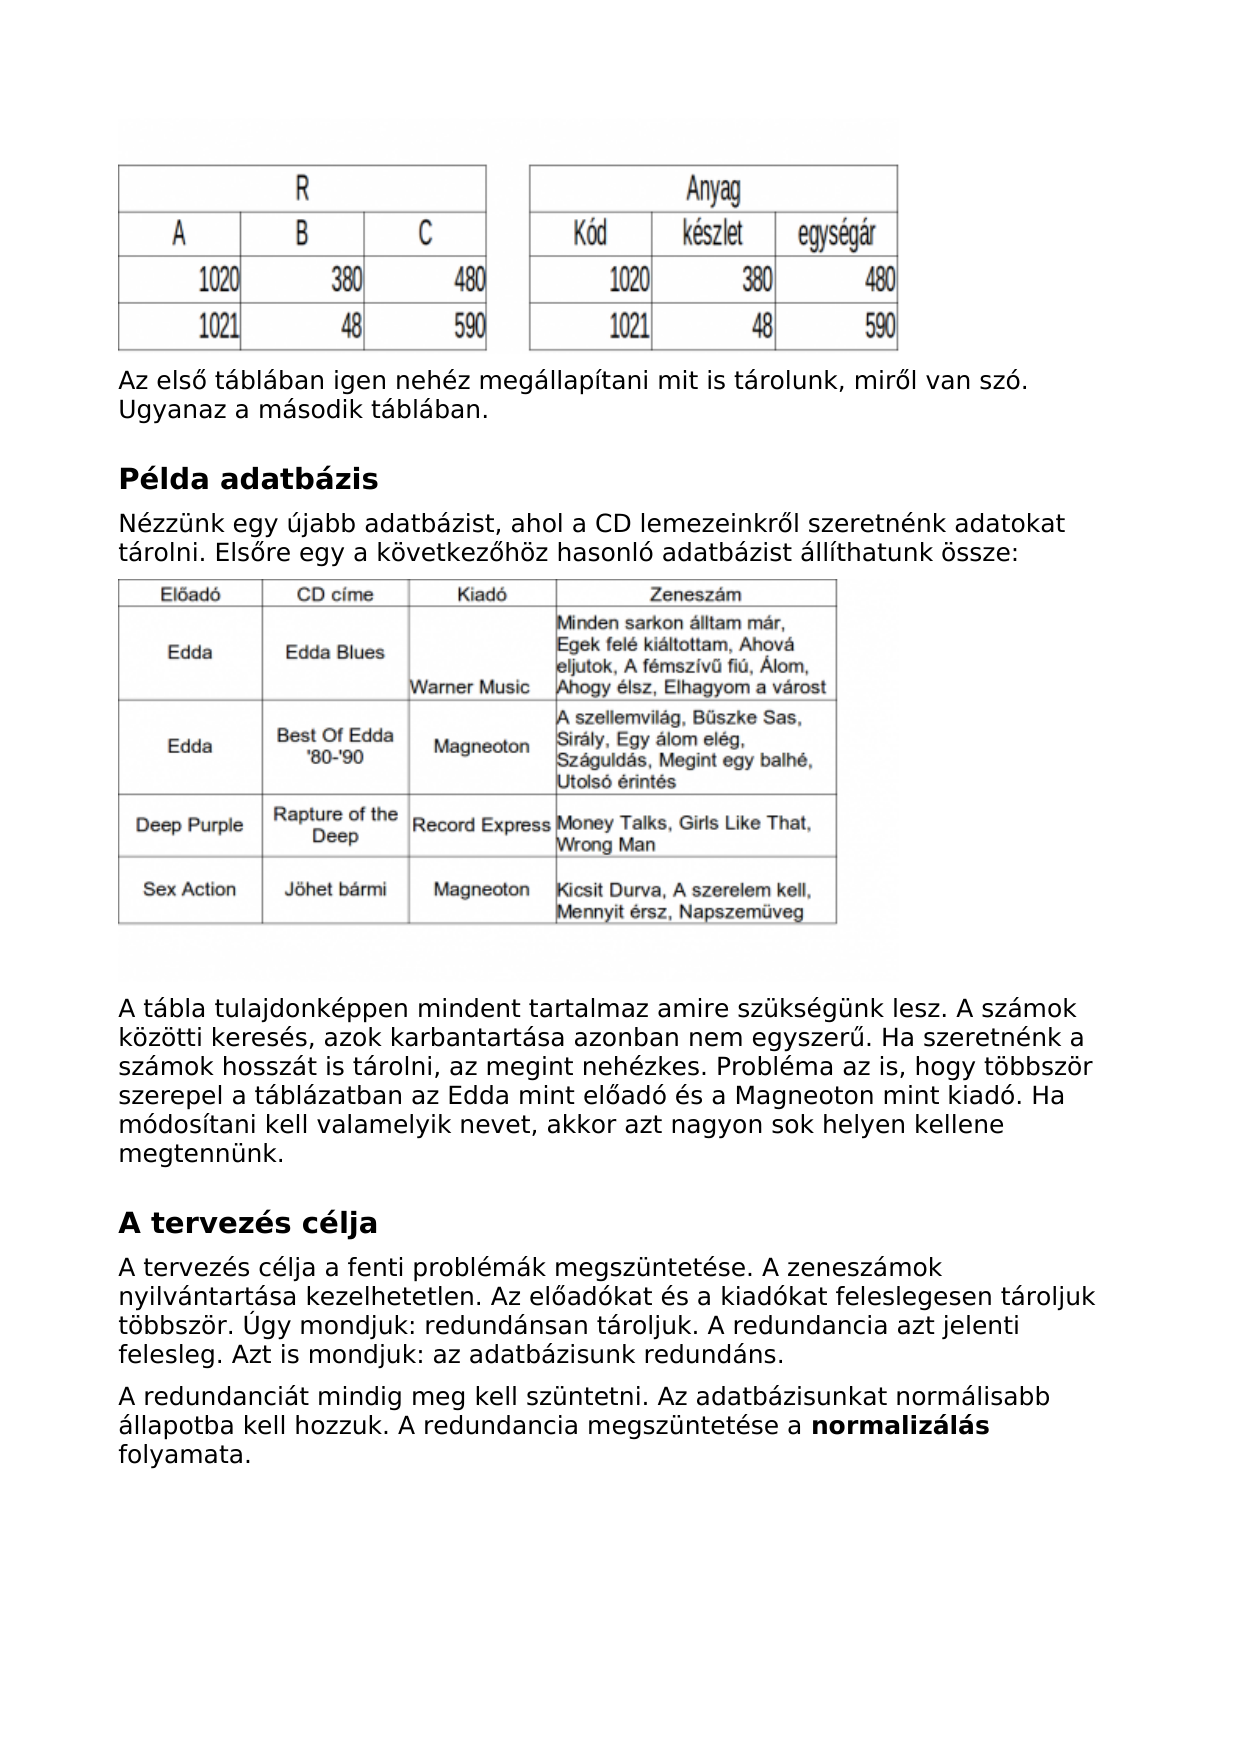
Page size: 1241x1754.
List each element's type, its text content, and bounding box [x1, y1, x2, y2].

text A tábla tulajdonképpen mindent tartalmaz amire szükségünk lesz. A számok közötti keresés, azok karbantartása azonban nem egyszerű. Ha szeretnénk a számok hosszát is tárolni, az megint nehézkes. Probléma az is, hogy többször szerepel a táblázatban az Edda mint előadó és a Magneoton mint kiadó. Ha módosítani kell valamelyik nevet, akkor azt nagyon sok helyen kellene megtennünk. [118, 994, 1122, 1169]
picture [118, 579, 900, 982]
subtitle A tervezés célja [118, 1206, 1122, 1240]
text A redundanciát mindig meg kell szüntetni. Az adatbázisunkat normálisabb állapotba kell hozzuk. A redundancia megszüntetése a normalizálás folyamata. [118, 1382, 1122, 1469]
text Nézzünk egy újabb adatbázist, ahol a CD lemezeinkről szeretnénk adatokat tárolni. Elsőre egy a következőhöz hasonló adatbázist állíthatunk össze: [118, 509, 1122, 567]
subtitle Példa adatbázis [118, 462, 1122, 496]
text Az első táblában igen nehéz megállapítani mit is tárolunk, miről van szó. Ugyanaz a második táblában. [118, 367, 1122, 425]
picture [118, 118, 900, 354]
text A tervezés célja a fenti problémák megszüntetése. A zeneszámok nyilvántartása kezelhetetlen. Az előadókat és a kiadókat feleslegesen tároljuk többször. Úgy mondjuk: redundánsan tároljuk. A redundancia azt jelenti felesleg. Azt is mondjuk: az adatbázisunk redundáns. [118, 1253, 1122, 1369]
